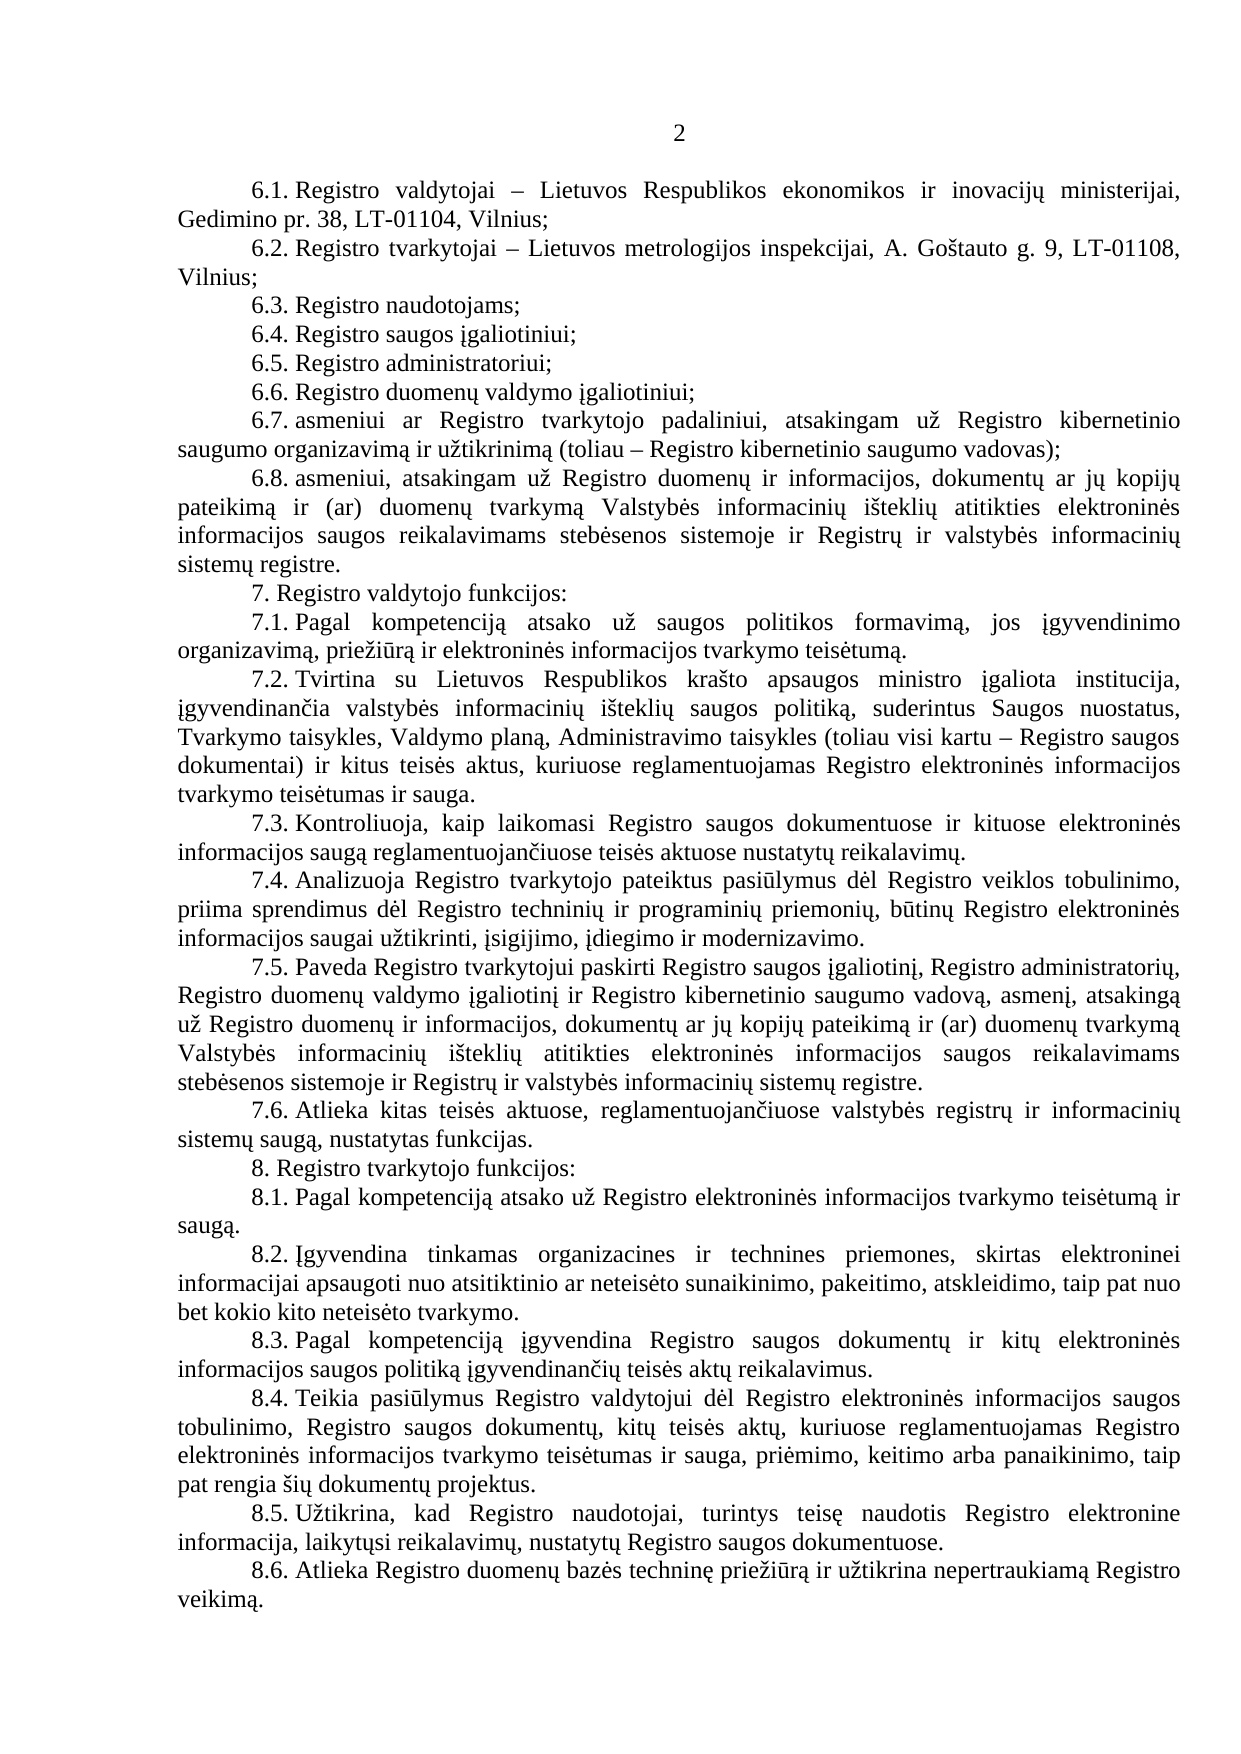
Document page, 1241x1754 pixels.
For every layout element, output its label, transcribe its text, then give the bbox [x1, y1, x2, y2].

text 8.4. Teikia pasiūlymus Registro valdytojui dėl Registro elektroninės informacijos saugos tobulinimo, Registro saugos dokumentų, kitų teisės aktų, kuriuose reglamentuojamas Registro elektroninės informacijos tvarkymo teisėtumas ir sauga, priėmimo, keitimo arba panaikinimo, taip pat rengia šių dokumentų projektus. [177, 1383, 1181, 1498]
text 8.6. Atlieka Registro duomenų bazės techninę priežiūrą ir užtikrina nepertraukiamą Registro veikimą. [177, 1556, 1181, 1613]
text 6.1. Registro valdytojai – Lietuvos Respublikos ekonomikos ir inovacijų ministerijai, Gedimino pr. 38, LT-01104, Vilnius; [177, 176, 1181, 233]
text 6.3. Registro naudotojams; [177, 291, 1181, 319]
text 8.5. Užtikrina, kad Registro naudotojai, turintys teisę naudotis Registro elektronine informacija, laikytųsi reikalavimų, nustatytų Registro saugos dokumentuose. [177, 1498, 1181, 1556]
text 7.4. Analizuoja Registro tvarkytojo pateiktus pasiūlymus dėl Registro veiklos tobulinimo, priima sprendimus dėl Registro techninių ir programinių priemonių, būtinų Registro elektroninės informacijos saugai užtikrinti, įsigijimo, įdiegimo ir modernizavimo. [177, 866, 1181, 952]
text 7.5. Paveda Registro tvarkytojui paskirti Registro saugos įgaliotinį, Registro administratorių, Registro duomenų valdymo įgaliotinį ir Registro kibernetinio saugumo vadovą, asmenį, atsakingą už Registro duomenų ir informacijos, dokumentų ar jų kopijų pateikimą ir (ar) duomenų tvarkymą Valstybės informacinių išteklių atitikties elektroninės informacijos saugos reikalavimams stebėsenos sistemoje ir Registrų ir valstybės informacinių sistemų registre. [177, 952, 1181, 1096]
text 7.2. Tvirtina su Lietuvos Respublikos krašto apsaugos ministro įgaliota institucija, įgyvendinančia valstybės informacinių išteklių saugos politiką, suderintus Saugos nuostatus, Tvarkymo taisykles, Valdymo planą, Administravimo taisykles (toliau visi kartu – Registro saugos dokumentai) ir kitus teisės aktus, kuriuose reglamentuojamas Registro elektroninės informacijos tvarkymo teisėtumas ir sauga. [177, 664, 1181, 808]
text 6.6. Registro duomenų valdymo įgaliotiniui; [177, 377, 1181, 406]
text 6.7. asmeniui ar Registro tvarkytojo padaliniui, atsakingam už Registro kibernetinio saugumo organizavimą ir užtikrinimą (toliau – Registro kibernetinio saugumo vadovas); [177, 406, 1181, 463]
text 8.1. Pagal kompetenciją atsako už Registro elektroninės informacijos tvarkymo teisėtumą ir saugą. [177, 1182, 1181, 1239]
text 7.1. Pagal kompetenciją atsako už saugos politikos formavimą, jos įgyvendinimo organizavimą, priežiūrą ir elektroninės informacijos tvarkymo teisėtumą. [177, 607, 1181, 664]
text 6.8. asmeniui, atsakingam už Registro duomenų ir informacijos, dokumentų ar jų kopijų pateikimą ir (ar) duomenų tvarkymą Valstybės informacinių išteklių atitikties elektroninės informacijos saugos reikalavimams stebėsenos sistemoje ir Registrų ir valstybės informacinių sistemų registre. [177, 463, 1181, 578]
text 6.4. Registro saugos įgaliotiniui; [177, 319, 1181, 348]
text 7.3. Kontroliuoja, kaip laikomasi Registro saugos dokumentuose ir kituose elektroninės informacijos saugą reglamentuojančiuose teisės aktuose nustatytų reikalavimų. [177, 808, 1181, 866]
text 6.2. Registro tvarkytojai – Lietuvos metrologijos inspekcijai, A. Goštauto g. 9, LT-01108, Vilnius; [177, 233, 1181, 291]
text 8. Registro tvarkytojo funkcijos: [177, 1153, 1181, 1182]
text 8.2. Įgyvendina tinkamas organizacines ir technines priemones, skirtas elektroninei informacijai apsaugoti nuo atsitiktinio ar neteisėto sunaikinimo, pakeitimo, atskleidimo, taip pat nuo bet kokio kito neteisėto tvarkymo. [177, 1239, 1181, 1326]
text 8.3. Pagal kompetenciją įgyvendina Registro saugos dokumentų ir kitų elektroninės informacijos saugos politiką įgyvendinančių teisės aktų reikalavimus. [177, 1326, 1181, 1383]
text 6.5. Registro administratoriui; [177, 348, 1181, 377]
text 7.6. Atlieka kitas teisės aktuose, reglamentuojančiuose valstybės registrų ir informacinių sistemų saugą, nustatytas funkcijas. [177, 1096, 1181, 1153]
text 7. Registro valdytojo funkcijos: [177, 578, 1181, 607]
